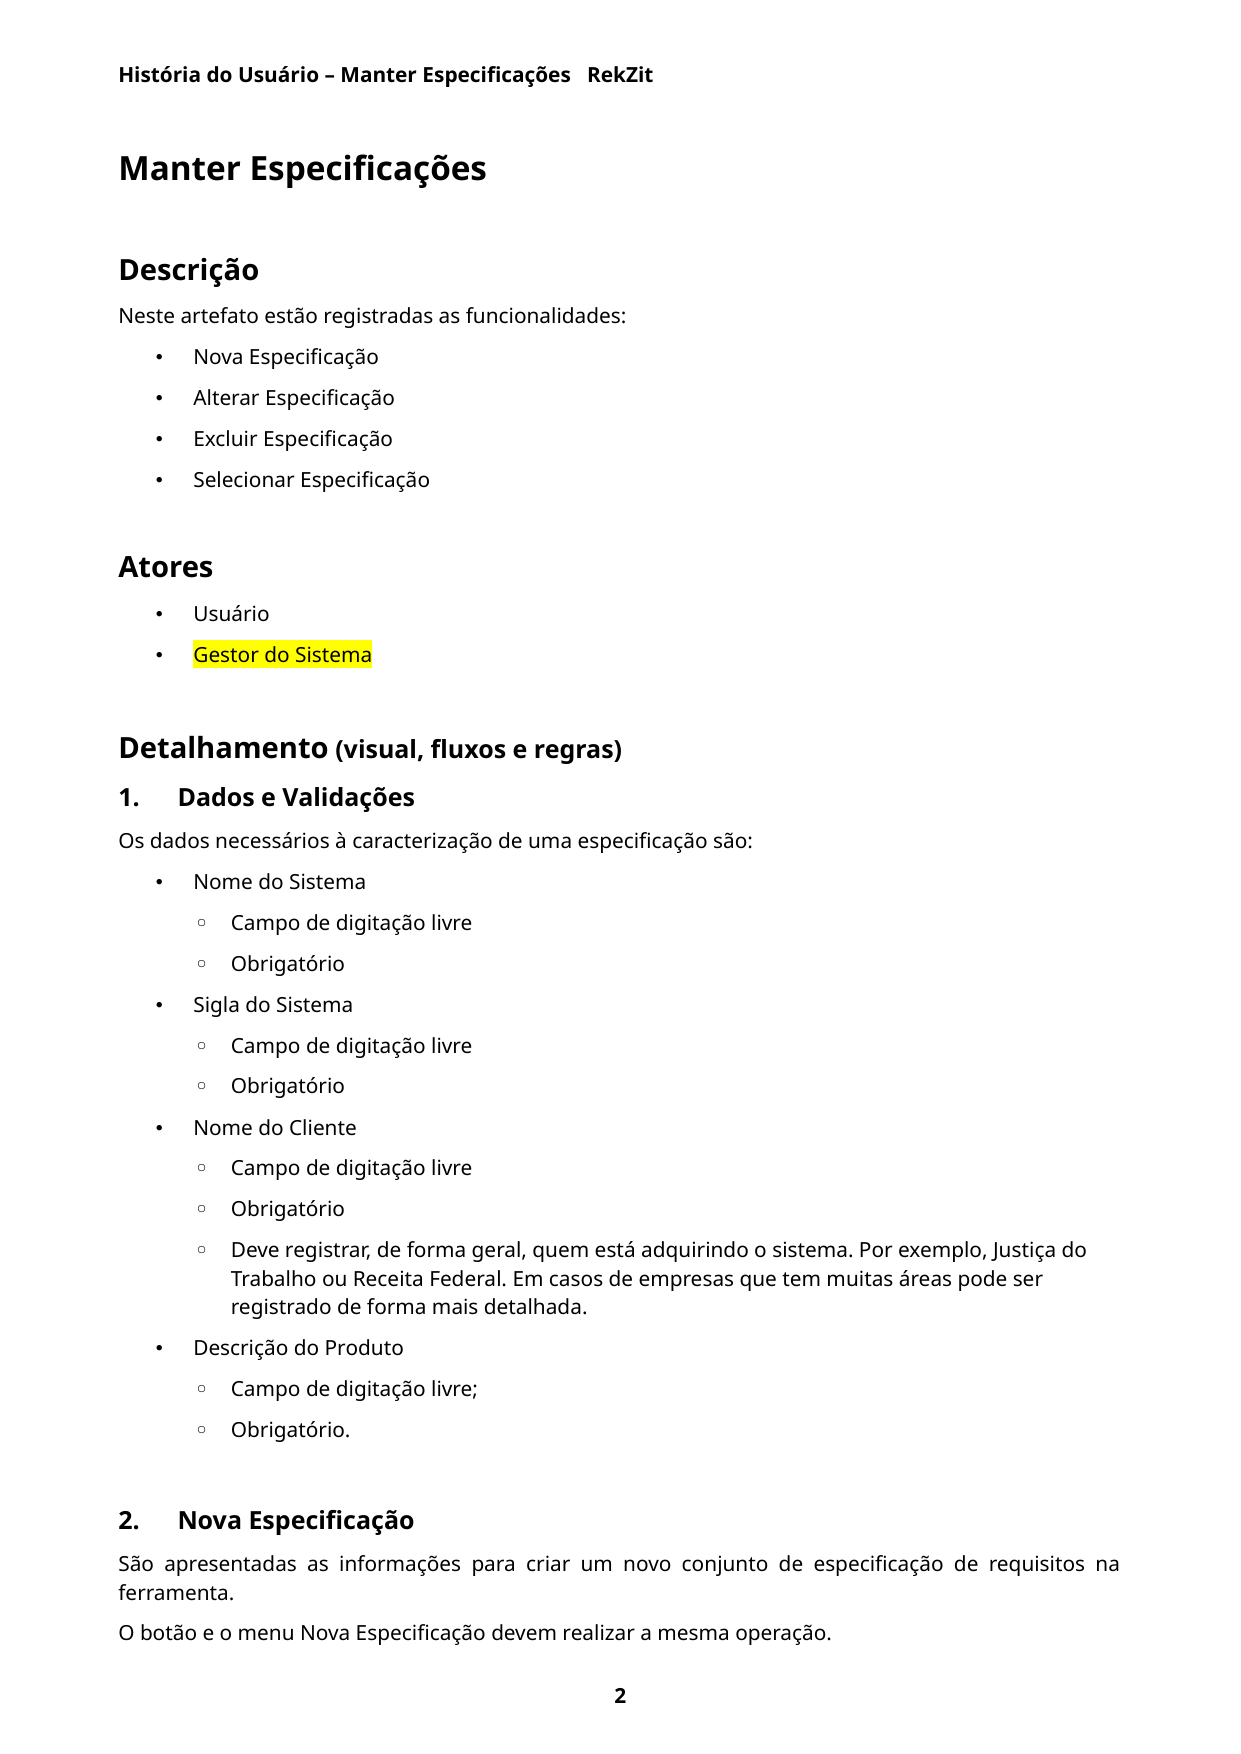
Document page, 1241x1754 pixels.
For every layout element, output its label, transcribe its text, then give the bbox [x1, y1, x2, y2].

list Campo de digitação livre [193, 1031, 1122, 1059]
text O botão e o menu Nova Especificação devem realizar a mesma operação. [118, 1618, 1122, 1647]
list Deve registrar, de forma geral, quem está adquirindo o sistema. Por exemplo, Justiça do Trabalho ou Receita Federal. Em casos de empresas que tem muitas áreas pode ser registrado de forma mais detalhada. [193, 1235, 1122, 1321]
list Sigla do Sistema [156, 990, 1122, 1018]
subtitle Manter Especificações [118, 144, 1122, 190]
list Obrigatório [193, 949, 1122, 977]
list Nova Especificação [118, 1503, 1122, 1537]
list Campo de digitação livre [193, 1153, 1122, 1182]
list Nome do Sistema [156, 867, 1122, 895]
text Detalhamento (visual, fluxos e regras) [118, 727, 1122, 767]
text São apresentadas as informações para criar um novo conjunto de especificação de requisitos na ferramenta. [118, 1549, 1122, 1606]
list Nova Especificação [156, 342, 1122, 370]
list Excluir Especificação [156, 424, 1122, 452]
list Alterar Especificação [156, 383, 1122, 411]
list Campo de digitação livre [193, 908, 1122, 936]
list Nome do Cliente [156, 1113, 1122, 1141]
text Atores [118, 547, 1122, 586]
list Dados e Validações [118, 779, 1122, 813]
text Neste artefato estão registradas as funcionalidades: [118, 301, 1122, 329]
list Descrição do Produto [156, 1333, 1122, 1362]
list Obrigatório. [193, 1415, 1122, 1443]
list Campo de digitação livre; [193, 1374, 1122, 1403]
text Os dados necessários à caracterização de uma especificação são: [118, 826, 1122, 854]
list Obrigatório [193, 1072, 1122, 1100]
list Selecionar Especificação [156, 465, 1122, 493]
list Usuário [156, 599, 1122, 627]
list Obrigatório [193, 1194, 1122, 1223]
text Descrição [118, 249, 1122, 288]
list Gestor do Sistema [156, 640, 1122, 668]
